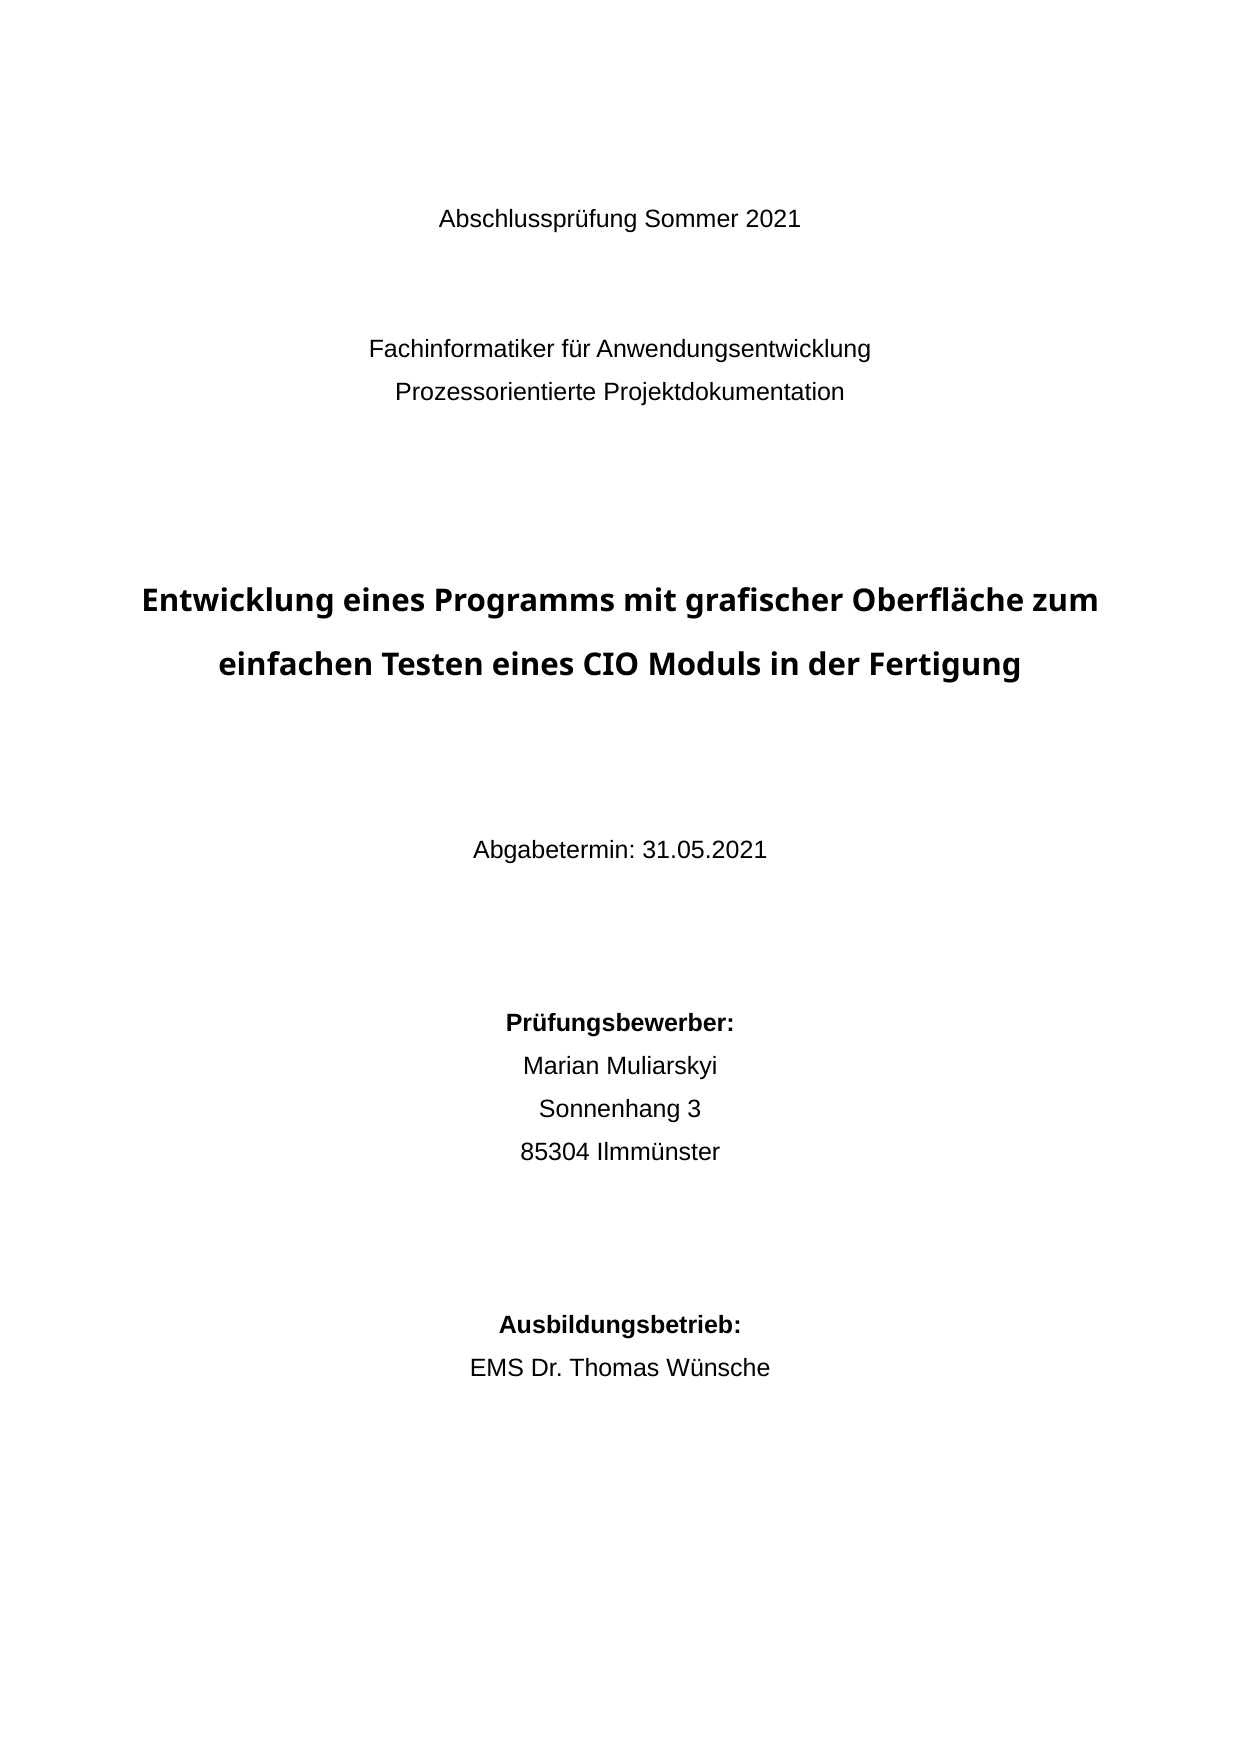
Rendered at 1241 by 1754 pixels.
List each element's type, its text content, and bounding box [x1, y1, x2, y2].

text Prozessorientierte Projektdokumentation [118, 377, 1122, 406]
text Entwicklung eines Programms mit grafischer Oberfläche zum einfachen Testen eines CIO Moduls in der Fertigung [118, 578, 1122, 684]
text EMS Dr. Thomas Wünsche [118, 1353, 1122, 1381]
text Prüfungsbewerber: [118, 1008, 1122, 1036]
text 85304 Ilmmünster [118, 1137, 1122, 1166]
text Marian Muliarskyi [118, 1051, 1122, 1079]
text Fachinformatiker für Anwendungsentwicklung [118, 334, 1122, 362]
text Abschlussprüfung Sommer 2021 [118, 204, 1122, 233]
text Abgabetermin: 31.05.2021 [118, 835, 1122, 864]
text Ausbildungsbetrieb: [118, 1309, 1122, 1338]
text Sonnenhang 3 [118, 1094, 1122, 1123]
